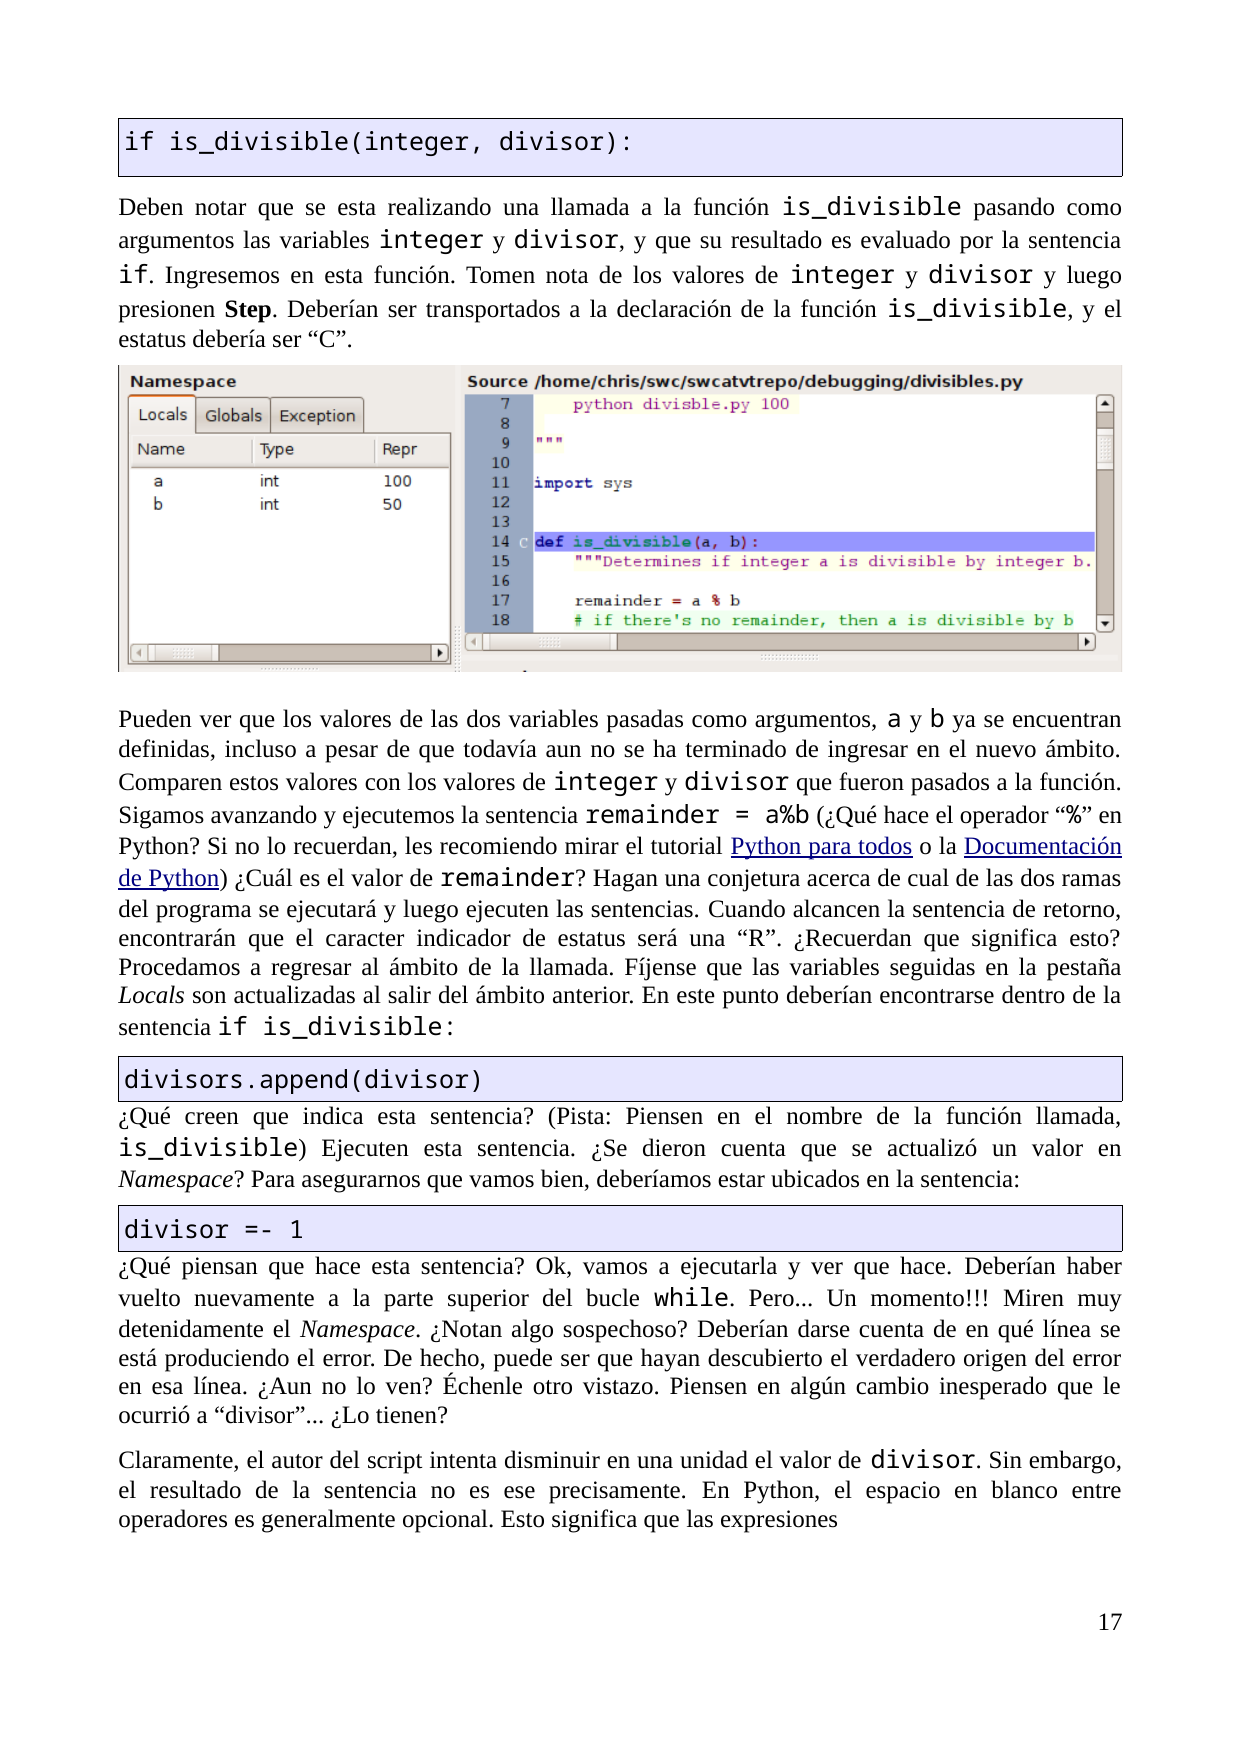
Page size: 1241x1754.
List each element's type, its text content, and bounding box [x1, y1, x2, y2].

text Claramente, el autor del script intenta disminuir en una unidad el valor de divisor. Sin embargo, el resultado de la sentencia no es ese precisamente. En Python, el espacio en blanco entre operadores es generalmente opcional. Esto significa que las expresiones [118, 1441, 1122, 1533]
text ¿Qué creen que indica esta sentencia? (Pista: Piensen en el nombre de la función llamada, is_divisible) Ejecuten esta sentencia. ¿Se dieron cuenta que se actualizó un valor en Namespace? Para asegurarnos que vamos bien, deberíamos estar ubicados en la sentencia: [118, 1102, 1122, 1193]
text ¿Qué piensan que hace esta sentencia? Ok, vamos a ejecutarla y ver que hace. Deberían haber vuelto nuevamente a la parte superior del bucle while. Pero... Un momento!!! Miren muy detenidamente el Namespace. ¿Notan algo sospechoso? Deberían darse cuenta de en qué línea se está produciendo el error. De hecho, puede ser que hayan descubierto el verdadero origen del error en esa línea. ¿Aun no lo ven? Échenle otro vistazo. Piensen en algún cambio inesperado que le ocurrió a “divisor”... ¿Lo tienen? [118, 1252, 1122, 1429]
text Deben notar que se esta realizando una llamada a la función is_divisible pasando como argumentos las variables integer y divisor, y que su resultado es evaluado por la sentencia if. Ingresemos en esta función. Tomen nota de los valores de integer y divisor y luego presionen Step. Deberían ser transportados a la declaración de la función is_divisible, y el estatus debería ser “C”. [118, 188, 1122, 353]
picture [118, 365, 1123, 672]
table_header if is_divisible(integer, divisor): [119, 119, 1122, 176]
table_header divisor =- 1 [119, 1206, 1122, 1251]
table_header divisors.append(divisor) [119, 1057, 1122, 1101]
text Pueden ver que los valores de las dos variables pasadas como argumentos, a y b ya se encuentran definidas, incluso a pesar de que todavía aun no se ha terminado de ingresar en el nuevo ámbito. Comparen estos valores con los valores de integer y divisor que fueron pasados a la función. Sigamos avanzando y ejecutemos la sentencia remainder = a%b (¿Qué hace el operador “%” en Python? Si no lo recuerdan, les recomiendo mirar el tutorial Python para todos o la Documentación de Python) ¿Cuál es el valor de remainder? Hagan una conjetura acerca de cual de las dos ramas del programa se ejecutará y luego ejecuten las sentencias. Cuando alcancen la sentencia de retorno, encontrarán que el caracter indicador de estatus será una “R”. ¿Recuerdan que significa esto? Procedamos a regresar al ámbito de la llamada. Fíjense que las variables seguidas en la pestaña Locals son actualizadas al salir del ámbito anterior. En este punto deberían encontrarse dentro de la sentencia if is_divisible: [118, 700, 1122, 1043]
